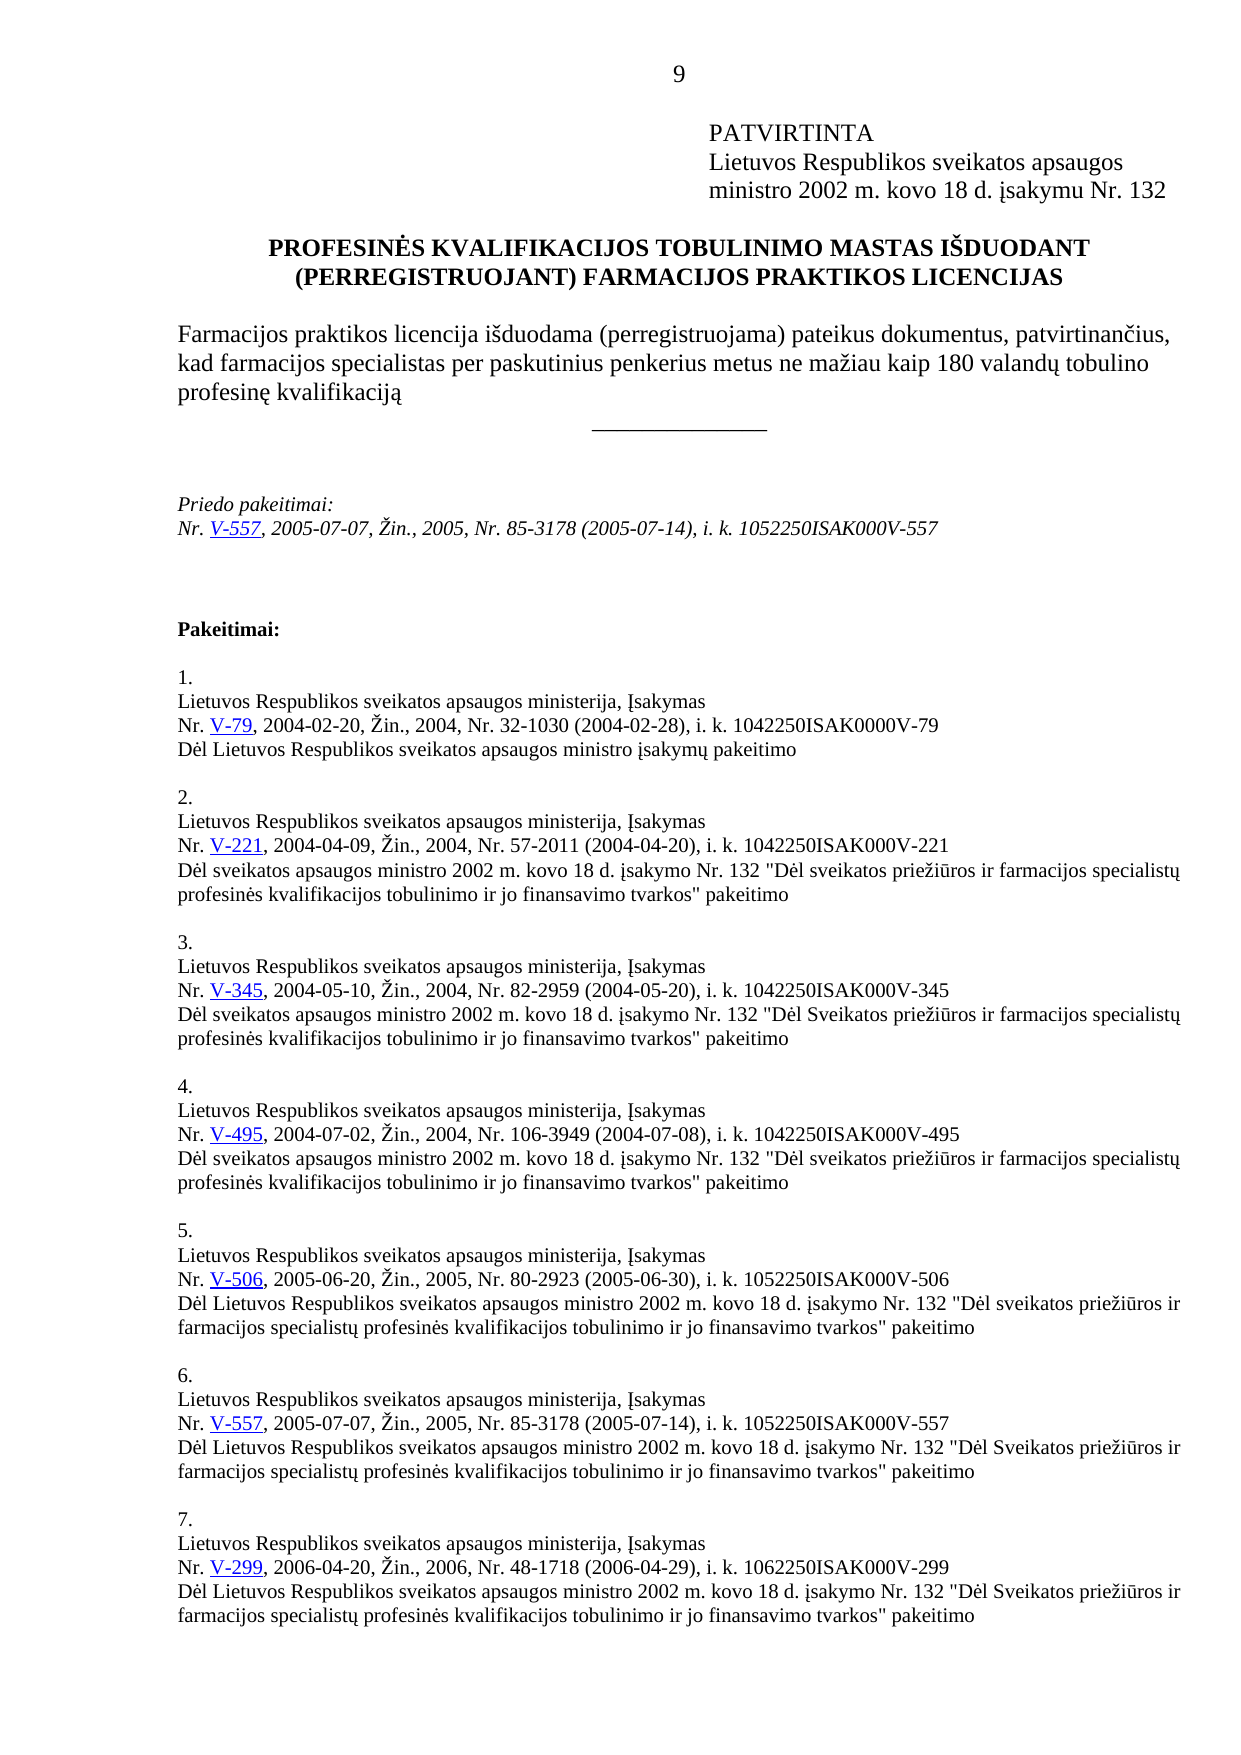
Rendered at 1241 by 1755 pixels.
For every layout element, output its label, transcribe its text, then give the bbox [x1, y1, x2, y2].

text Lietuvos Respublikos sveikatos apsaugos ministerija, Įsakymas [177, 1387, 1181, 1411]
text Dėl sveikatos apsaugos ministro 2002 m. kovo 18 d. įsakymo Nr. 132 "Dėl sveikatos priežiūros ir farmacijos specialistų profesinės kvalifikacijos tobulinimo ir jo finansavimo tvarkos" pakeitimo [177, 1146, 1181, 1194]
text Pakeitimai: [177, 617, 1181, 641]
text Dėl Lietuvos Respublikos sveikatos apsaugos ministro 2002 m. kovo 18 d. įsakymo Nr. 132 "Dėl Sveikatos priežiūros ir farmacijos specialistų profesinės kvalifikacijos tobulinimo ir jo finansavimo tvarkos" pakeitimo [177, 1435, 1181, 1483]
text Nr. V-221, 2004-04-09, Žin., 2004, Nr. 57-2011 (2004-04-20), i. k. 1042250ISAK000V-221 [177, 833, 1181, 857]
text 2. [177, 785, 1181, 809]
text ______________ [177, 406, 1181, 434]
text PATVIRTINTA [709, 118, 1181, 147]
text Lietuvos Respublikos sveikatos apsaugos ministerija, Įsakymas [177, 1098, 1181, 1122]
text 5. [177, 1218, 1181, 1242]
text Nr. V-299, 2006-04-20, Žin., 2006, Nr. 48-1718 (2006-04-29), i. k. 1062250ISAK000V-299 [177, 1555, 1181, 1579]
text Priedo pakeitimai: [177, 492, 1181, 516]
text Dėl sveikatos apsaugos ministro 2002 m. kovo 18 d. įsakymo Nr. 132 "Dėl sveikatos priežiūros ir farmacijos specialistų profesinės kvalifikacijos tobulinimo ir jo finansavimo tvarkos" pakeitimo [177, 857, 1181, 906]
text Nr. V-506, 2005-06-20, Žin., 2005, Nr. 80-2923 (2005-06-30), i. k. 1052250ISAK000V-506 [177, 1267, 1181, 1291]
text 7. [177, 1507, 1181, 1531]
text 4. [177, 1074, 1181, 1098]
text Nr. V-495, 2004-07-02, Žin., 2004, Nr. 106-3949 (2004-07-08), i. k. 1042250ISAK000V-495 [177, 1122, 1181, 1146]
text Farmacijos praktikos licencija išduodama (perregistruojama) pateikus dokumentus, patvirtinančius, kad farmacijos specialistas per paskutinius penkerius metus ne mažiau kaip 180 valandų tobulino profesinę kvalifikaciją [177, 319, 1181, 406]
text Nr. V-79, 2004-02-20, Žin., 2004, Nr. 32-1030 (2004-02-28), i. k. 1042250ISAK0000V-79 [177, 713, 1181, 737]
text ministro 2002 m. kovo 18 d. įsakymu Nr. 132 [177, 176, 1181, 204]
text Lietuvos Respublikos sveikatos apsaugos ministerija, Įsakymas [177, 689, 1181, 713]
text Dėl Lietuvos Respublikos sveikatos apsaugos ministro 2002 m. kovo 18 d. įsakymo Nr. 132 "Dėl Sveikatos priežiūros ir farmacijos specialistų profesinės kvalifikacijos tobulinimo ir jo finansavimo tvarkos" pakeitimo [177, 1579, 1181, 1627]
text Nr. V-345, 2004-05-10, Žin., 2004, Nr. 82-2959 (2004-05-20), i. k. 1042250ISAK000V-345 [177, 978, 1181, 1002]
text Nr. V-557, 2005-07-07, Žin., 2005, Nr. 85-3178 (2005-07-14), i. k. 1052250ISAK000V-557 [177, 1411, 1181, 1435]
text Dėl sveikatos apsaugos ministro 2002 m. kovo 18 d. įsakymo Nr. 132 "Dėl Sveikatos priežiūros ir farmacijos specialistų profesinės kvalifikacijos tobulinimo ir jo finansavimo tvarkos" pakeitimo [177, 1002, 1181, 1050]
text 1. [177, 665, 1181, 689]
text Dėl Lietuvos Respublikos sveikatos apsaugos ministro įsakymų pakeitimo [177, 737, 1181, 761]
text Nr. V-557, 2005-07-07, Žin., 2005, Nr. 85-3178 (2005-07-14), i. k. 1052250ISAK000V-557 [177, 516, 1181, 540]
text Lietuvos Respublikos sveikatos apsaugos ministerija, Įsakymas [177, 1531, 1181, 1555]
text Lietuvos Respublikos sveikatos apsaugos [177, 147, 1181, 176]
text Lietuvos Respublikos sveikatos apsaugos ministerija, Įsakymas [177, 809, 1181, 833]
text 3. [177, 930, 1181, 954]
text Lietuvos Respublikos sveikatos apsaugos ministerija, Įsakymas [177, 954, 1181, 978]
text Lietuvos Respublikos sveikatos apsaugos ministerija, Įsakymas [177, 1242, 1181, 1267]
text 6. [177, 1363, 1181, 1387]
text Dėl Lietuvos Respublikos sveikatos apsaugos ministro 2002 m. kovo 18 d. įsakymo Nr. 132 "Dėl sveikatos priežiūros ir farmacijos specialistų profesinės kvalifikacijos tobulinimo ir jo finansavimo tvarkos" pakeitimo [177, 1291, 1181, 1339]
text PROFESINĖS KVALIFIKACIJOS TOBULINIMO MASTAS IŠDUODANT (PERREGISTRUOJANT) FARMACIJOS PRAKTIKOS LICENCIJAS [177, 233, 1181, 291]
